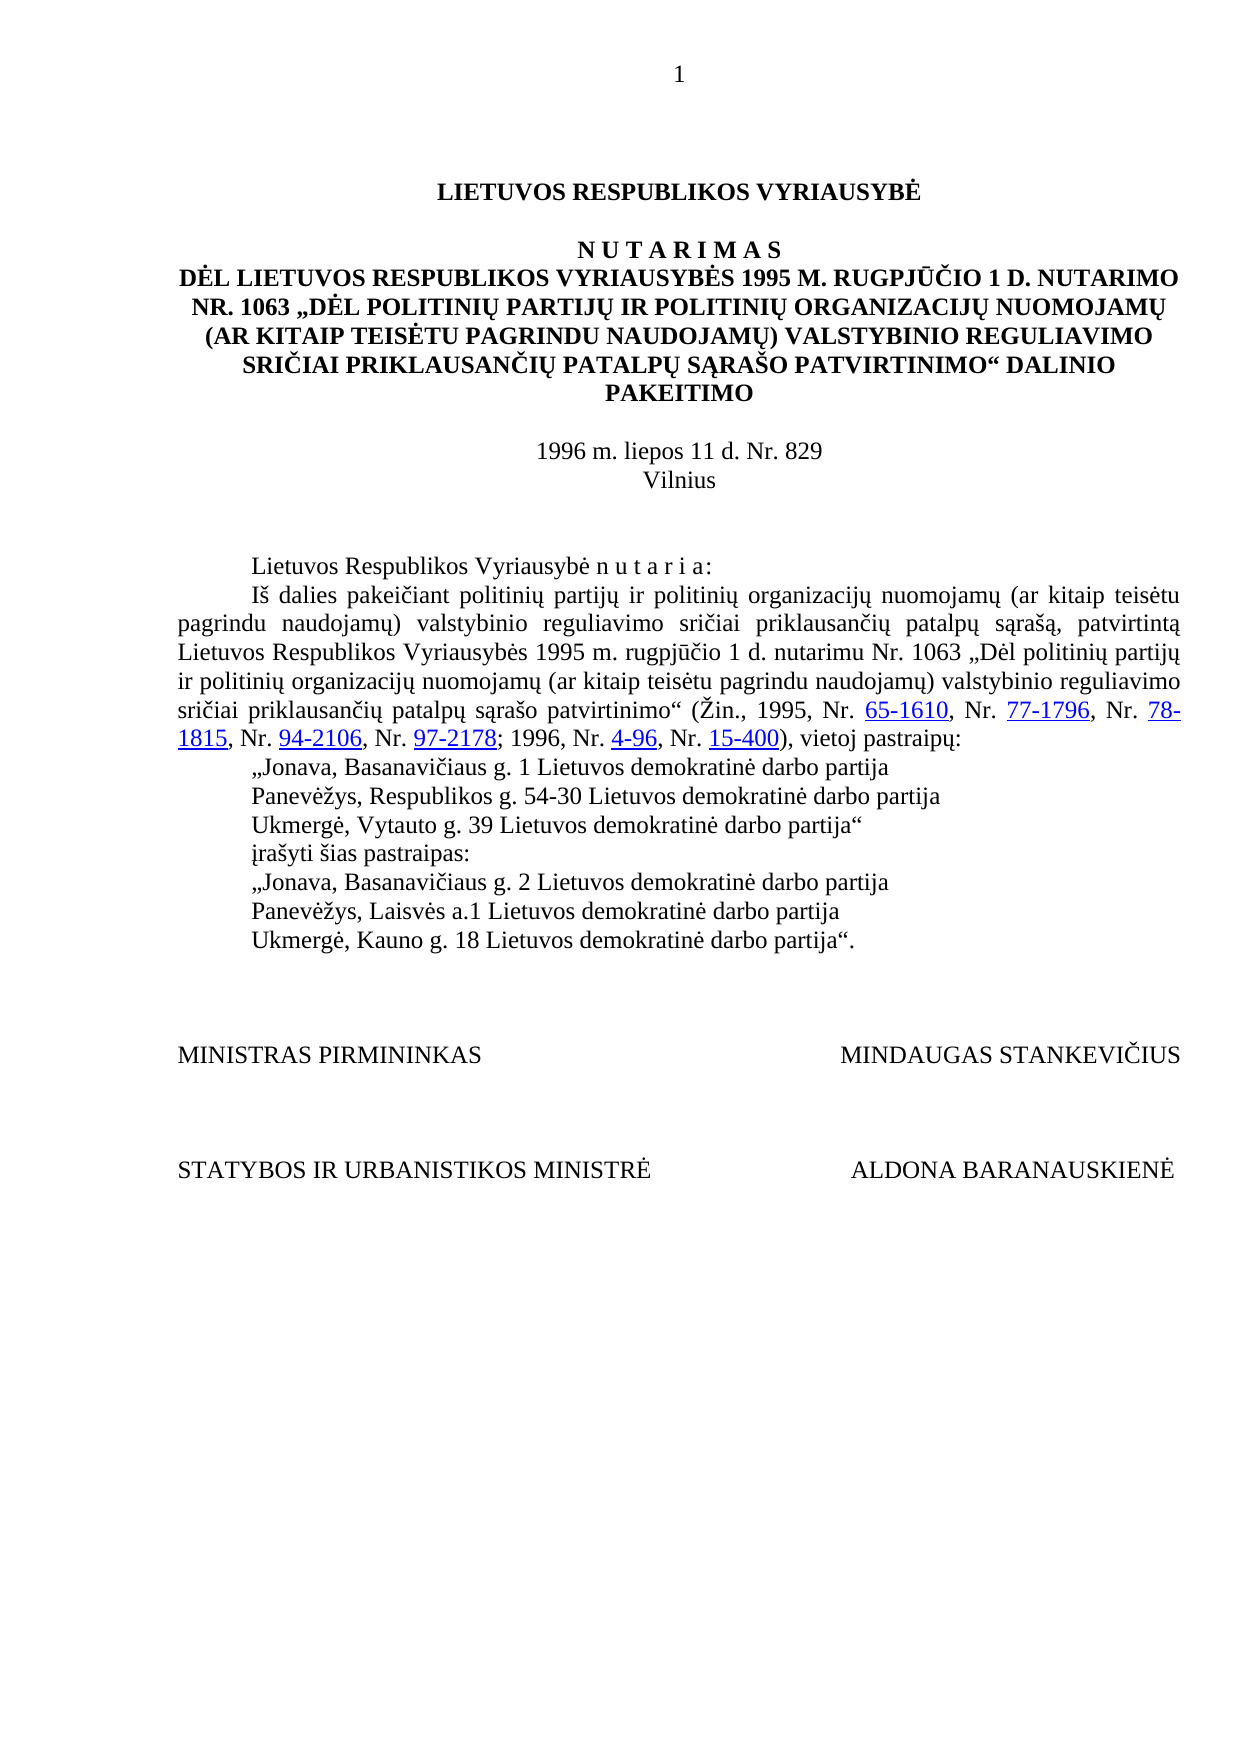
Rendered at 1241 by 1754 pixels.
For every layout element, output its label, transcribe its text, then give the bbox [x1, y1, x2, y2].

text 1996 m. liepos 11 d. Nr. 829 [177, 436, 1181, 465]
text DĖL LIETUVOS RESPUBLIKOS VYRIAUSYBĖS 1995 M. RUGPJŪČIO 1 D. NUTARIMO NR. 1063 „DĖL POLITINIŲ PARTIJŲ IR POLITINIŲ ORGANIZACIJŲ NUOMOJAMŲ (AR KITAIP TEISĖTU PAGRINDU NAUDOJAMŲ) VALSTYBINIO REGULIAVIMO SRIČIAI PRIKLAUSANČIŲ PATALPŲ SĄRAŠO PATVIRTINIMO“ DALINIO PAKEITIMO [177, 263, 1181, 407]
text Ukmergė, Vytauto g. 39 Lietuvos demokratinė darbo partija“ [177, 810, 1181, 838]
text Iš dalies pakeičiant politinių partijų ir politinių organizacijų nuomojamų (ar kitaip teisėtu pagrindu naudojamų) valstybinio reguliavimo sričiai priklausančių patalpų sąrašą, patvirtintą Lietuvos Respublikos Vyriausybės 1995 m. rugpjūčio 1 d. nutarimu Nr. 1063 „Dėl politinių partijų ir politinių organizacijų nuomojamų (ar kitaip teisėtu pagrindu naudojamų) valstybinio reguliavimo sričiai priklausančių patalpų sąrašo patvirtinimo“ (Žin., 1995, Nr. 65-1610, Nr. 77-1796, Nr. 78-1815, Nr. 94-2106, Nr. 97-2178; 1996, Nr. 4-96, Nr. 15-400), vietoj pastraipų: [177, 580, 1181, 752]
text LIETUVOS RESPUBLIKOS VYRIAUSYBĖ [177, 177, 1181, 206]
text Lietuvos Respublikos Vyriausybė nutaria: [177, 551, 1181, 580]
text „Jonava, Basanavičiaus g. 1 Lietuvos demokratinė darbo partija [177, 752, 1181, 781]
text Ukmergė, Kauno g. 18 Lietuvos demokratinė darbo partija“. [177, 925, 1181, 953]
text Panevėžys, Laisvės a.1 Lietuvos demokratinė darbo partija [177, 896, 1181, 925]
text Vilnius [177, 465, 1181, 493]
text įrašyti šias pastraipas: [177, 838, 1181, 867]
text Ministras Pirmininkas Mindaugas Stankevičius [177, 1040, 1181, 1068]
text Panevėžys, Respublikos g. 54-30 Lietuvos demokratinė darbo partija [177, 781, 1181, 810]
text Statybos ir urbanistikos ministrė Aldona Baranauskienė [177, 1155, 1181, 1183]
text N U T A R I M A S [177, 235, 1181, 263]
text „Jonava, Basanavičiaus g. 2 Lietuvos demokratinė darbo partija [177, 867, 1181, 896]
